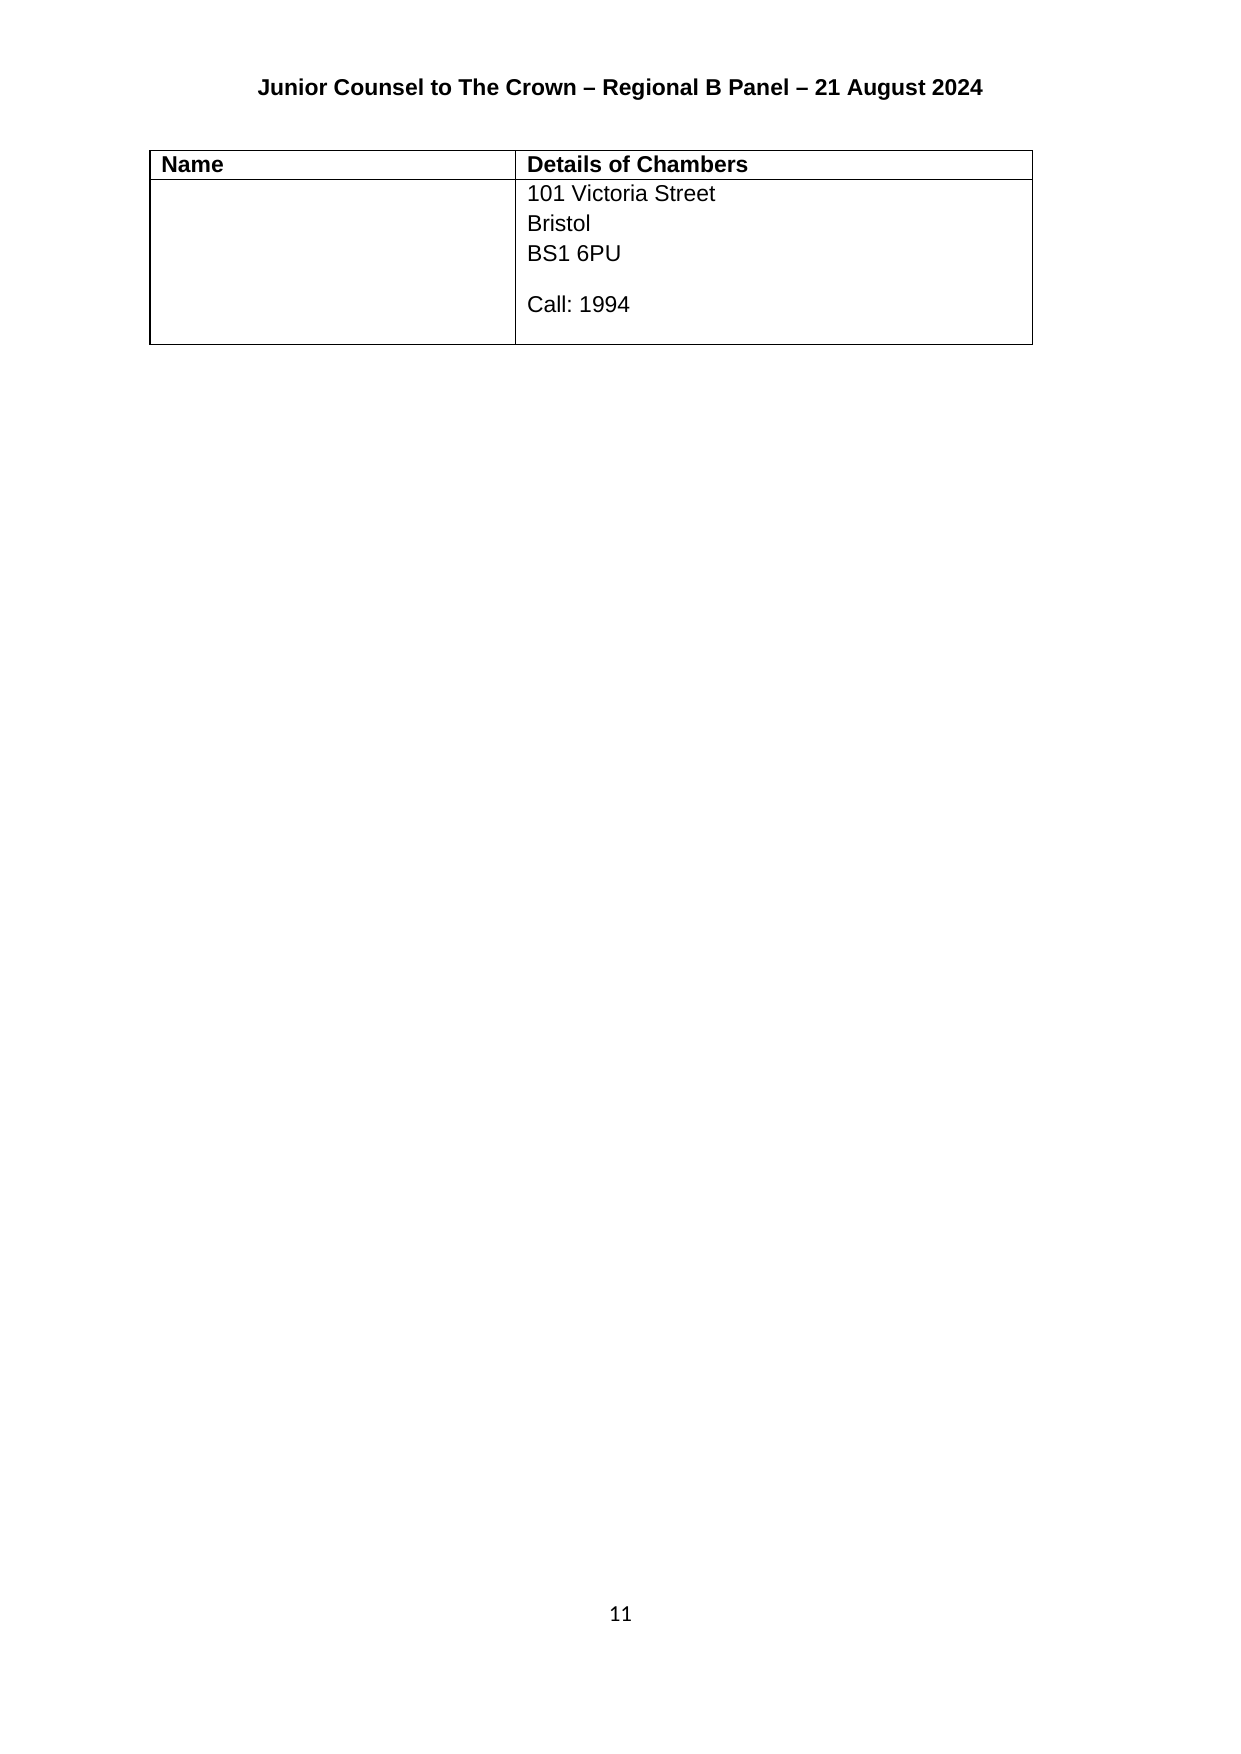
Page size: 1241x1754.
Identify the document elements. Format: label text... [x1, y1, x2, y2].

table_cell [151, 180, 515, 344]
table_cell 101 Victoria Street Bristol BS1 6PU Call: 1994 [516, 180, 1032, 344]
table_header Details of Chambers [516, 151, 1032, 178]
table_header Name [151, 151, 515, 178]
